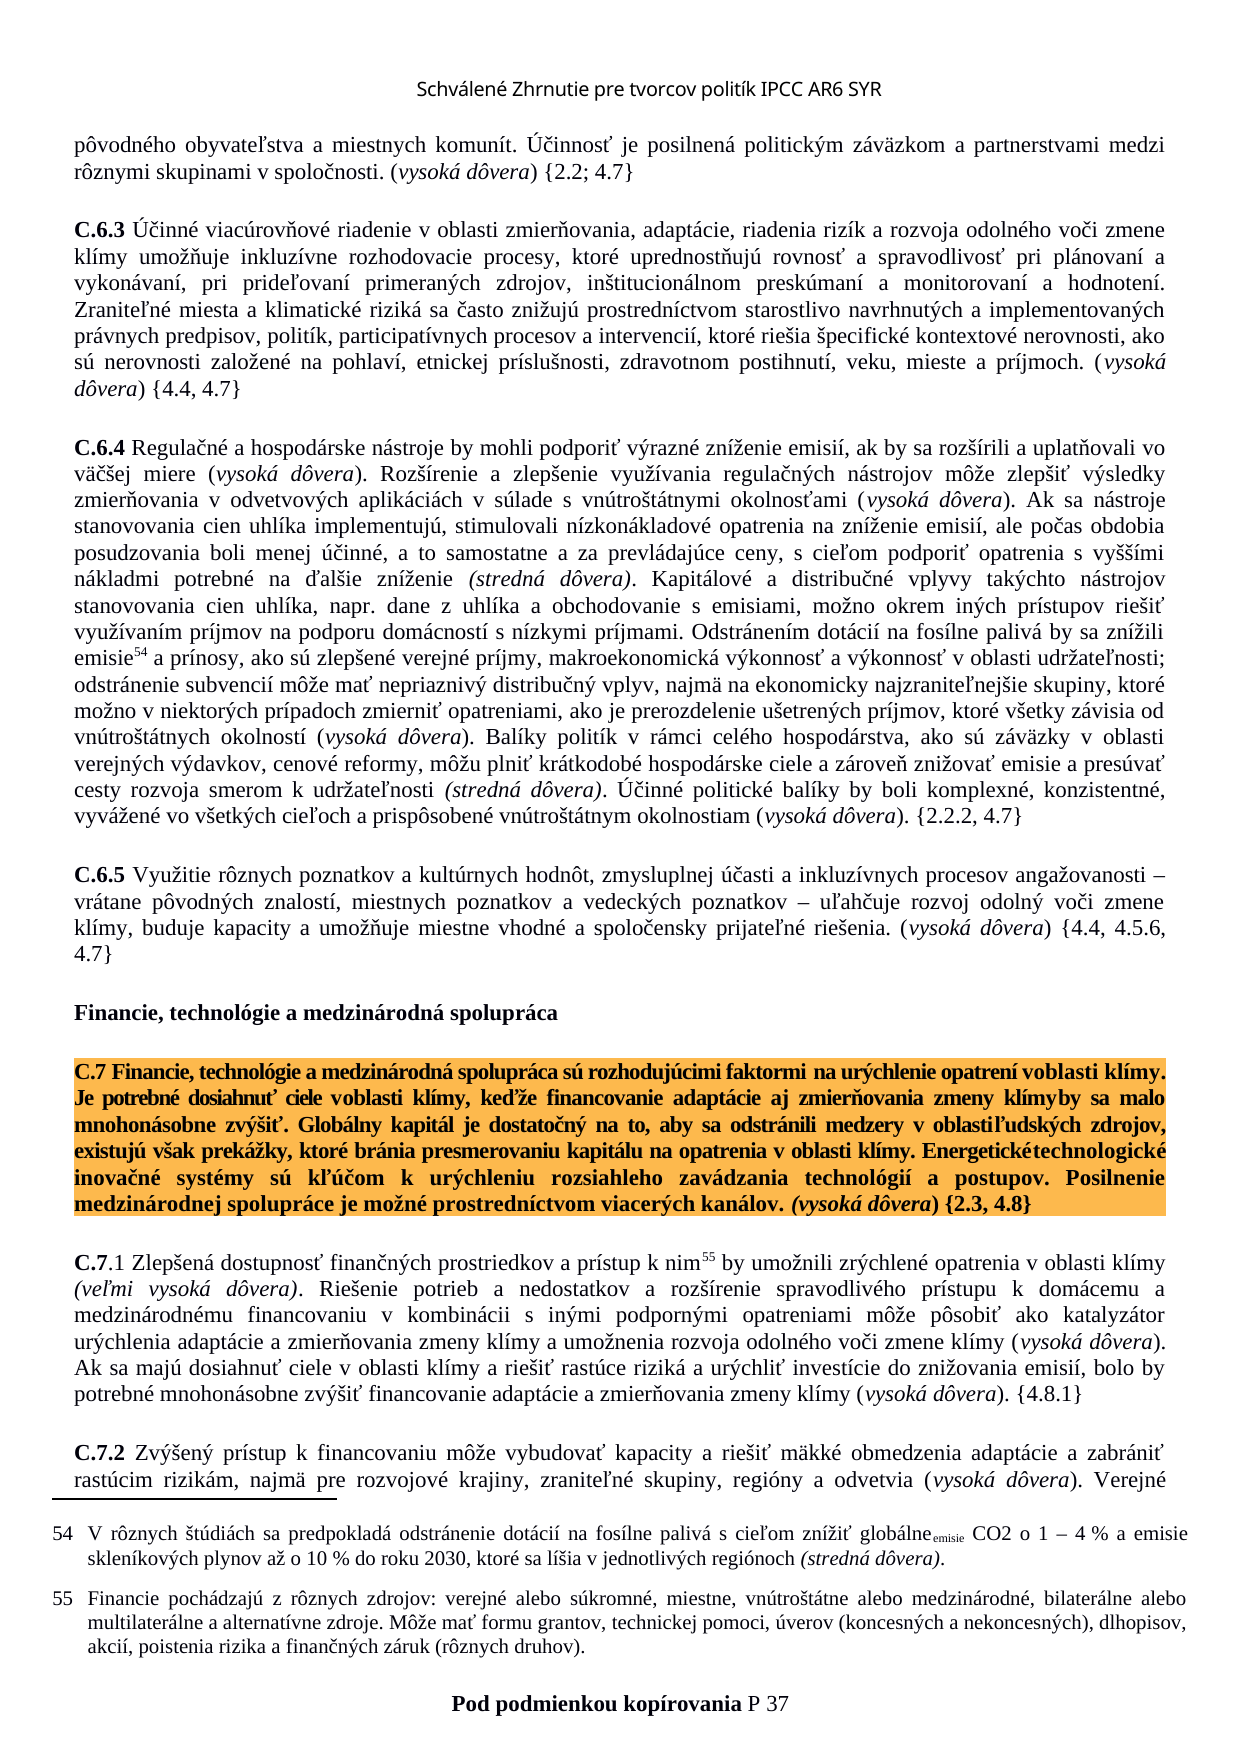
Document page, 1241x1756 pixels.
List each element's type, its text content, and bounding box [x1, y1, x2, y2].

text C.6.4 Regulačné a hospodárske nástroje by mohli podporiť výrazné zníženie emisií, ak by sa rozšírili a uplatňovali vo väčšej miere (vysoká dôvera). Rozšírenie a zlepšenie využívania regulačných nástrojov môže zlepšiť výsledky zmierňovania v odvetvových aplikáciách v súlade s vnútroštátnymi okolnosťami (vysoká dôvera). Ak sa nástroje stanovovania cien uhlíka implementujú, stimulovali nízkonákladové opatrenia na zníženie emisií, ale počas obdobia posudzovania boli menej účinné, a to samostatne a za prevládajúce ceny, s cieľom podporiť opatrenia s vyššími nákladmi potrebné na ďalšie zníženie (stredná dôvera). Kapitálové a distribučné vplyvy takýchto nástrojov stanovovania cien uhlíka, napr. dane z uhlíka a obchodovanie s emisiami, možno okrem iných prístupov riešiť využívaním príjmov na podporu domácností s nízkymi príjmami. Odstránením dotácií na fosílne palivá by sa znížili emisie a prínosy, ako sú zlepšené verejné príjmy, makroekonomická výkonnosť a výkonnosť v oblasti udržateľnosti; odstránenie subvencií môže mať nepriaznivý distribučný vplyv, najmä na ekonomicky najzraniteľnejšie skupiny, ktoré možno v niektorých prípadoch zmierniť opatreniami, ako je prerozdelenie ušetrených príjmov, ktoré všetky závisia od vnútroštátnych okolností (vysoká dôvera). Balíky politík v rámci celého hospodárstva, ako sú záväzky v oblasti verejných výdavkov, cenové reformy, môžu plniť krátkodobé hospodárske ciele a zároveň znižovať emisie a presúvať cesty rozvoja smerom k udržateľnosti (stredná dôvera). Účinné politické balíky by boli komplexné, konzistentné, vyvážené vo všetkých cieľoch a prispôsobené vnútroštátnym okolnostiam (vysoká dôvera). {2.2.2, 4.7} [74, 433, 1166, 829]
text pôvodného obyvateľstva a miestnych komunít. Účinnosť je posilnená politickým záväzkom a partnerstvami medzi rôznymi skupinami v spoločnosti. (vysoká dôvera) {2.2; 4.7} [74, 131, 1166, 184]
text Financie pochádzajú z rôznych zdrojov: verejné alebo súkromné, miestne, vnútroštátne alebo medzinárodné, bilaterálne alebo multilaterálne a alternatívne zdroje. Môže mať formu grantov, technickej pomoci, úverov (koncesných a nekoncesných), dlhopisov, akcií, poistenia rizika a finančných záruk (rôznych druhov). [52, 1586, 1188, 1658]
text C.6.5 Využitie rôznych poznatkov a kultúrnych hodnôt, zmysluplnej účasti a inkluzívnych procesov angažovanosti – vrátane pôvodných znalostí, miestnych poznatkov a vedeckých poznatkov – uľahčuje rozvoj odolný voči zmene klímy, buduje kapacity a umožňuje miestne vhodné a spoločensky prijateľné riešenia. (vysoká dôvera) {4.4, 4.5.6, 4.7} [74, 861, 1166, 967]
text C.6.3 Účinné viacúrovňové riadenie v oblasti zmierňovania, adaptácie, riadenia rizík a rozvoja odolného voči zmene klímy umožňuje inkluzívne rozhodovacie procesy, ktoré uprednostňujú rovnosť a spravodlivosť pri plánovaní a vykonávaní, pri prideľovaní primeraných zdrojov, inštitucionálnom preskúmaní a monitorovaní a hodnotení. Zraniteľné miesta a klimatické riziká sa často znižujú prostredníctvom starostlivo navrhnutých a implementovaných právnych predpisov, politík, participatívnych procesov a intervencií, ktoré riešia špecifické kontextové nerovnosti, ako sú nerovnosti založené na pohlaví, etnickej príslušnosti, zdravotnom postihnutí, veku, mieste a príjmoch. (vysoká dôvera) {4.4, 4.7} [74, 217, 1166, 401]
text Financie, technológie a medzinárodná spolupráca [74, 999, 1166, 1026]
text V rôznych štúdiách sa predpokladá odstránenie dotácií na fosílne palivá s cieľom znížiť globálneemisie CO2 o 1 – 4 % a emisie skleníkových plynov až o 10 % do roku 2030, ktoré sa líšia v jednotlivých regiónoch (stredná dôvera). [52, 1521, 1188, 1569]
text C.7.1 Zlepšená dostupnosť finančných prostriedkov a prístup k nim by umožnili zrýchlené opatrenia v oblasti klímy (veľmi vysoká dôvera). Riešenie potrieb a nedostatkov a rozšírenie spravodlivého prístupu k domácemu a medzinárodnému financovaniu v kombinácii s inými podpornými opatreniami môže pôsobiť ako katalyzátor urýchlenia adaptácie a zmierňovania zmeny klímy a umožnenia rozvoja odolného voči zmene klímy (vysoká dôvera). Ak sa majú dosiahnuť ciele v oblasti klímy a riešiť rastúce riziká a urýchliť investície do znižovania emisií, bolo by potrebné mnohonásobne zvýšiť financovanie adaptácie a zmierňovania zmeny klímy (vysoká dôvera). {4.8.1} [74, 1249, 1166, 1407]
text C.7 Financie, technológie a medzinárodná spolupráca sú rozhodujúcimi faktormi na urýchlenie opatrení voblasti klímy. Je potrebné dosiahnuť ciele voblasti klímy, keďže financovanie adaptácie aj zmierňovania zmeny klímyby sa malo mnohonásobne zvýšiť. Globálny kapitál je dostatočný na to, aby sa odstránili medzery v oblastiľudských zdrojov, existujú však prekážky, ktoré bránia presmerovaniu kapitálu na opatrenia v oblasti klímy. Energetickétechnologické inovačné systémy sú kľúčom k urýchleniu rozsiahleho zavádzania technológií a postupov. Posilnenie medzinárodnej spolupráce je možné prostredníctvom viacerých kanálov. (vysoká dôvera) {2.3, 4.8} [74, 1058, 1166, 1216]
text C.7.2 Zvýšený prístup k financovaniu môže vybudovať kapacity a riešiť mäkké obmedzenia adaptácie a zabrániť rastúcim rizikám, najmä pre rozvojové krajiny, zraniteľné skupiny, regióny a odvetvia (vysoká dôvera). Verejné [74, 1439, 1166, 1492]
